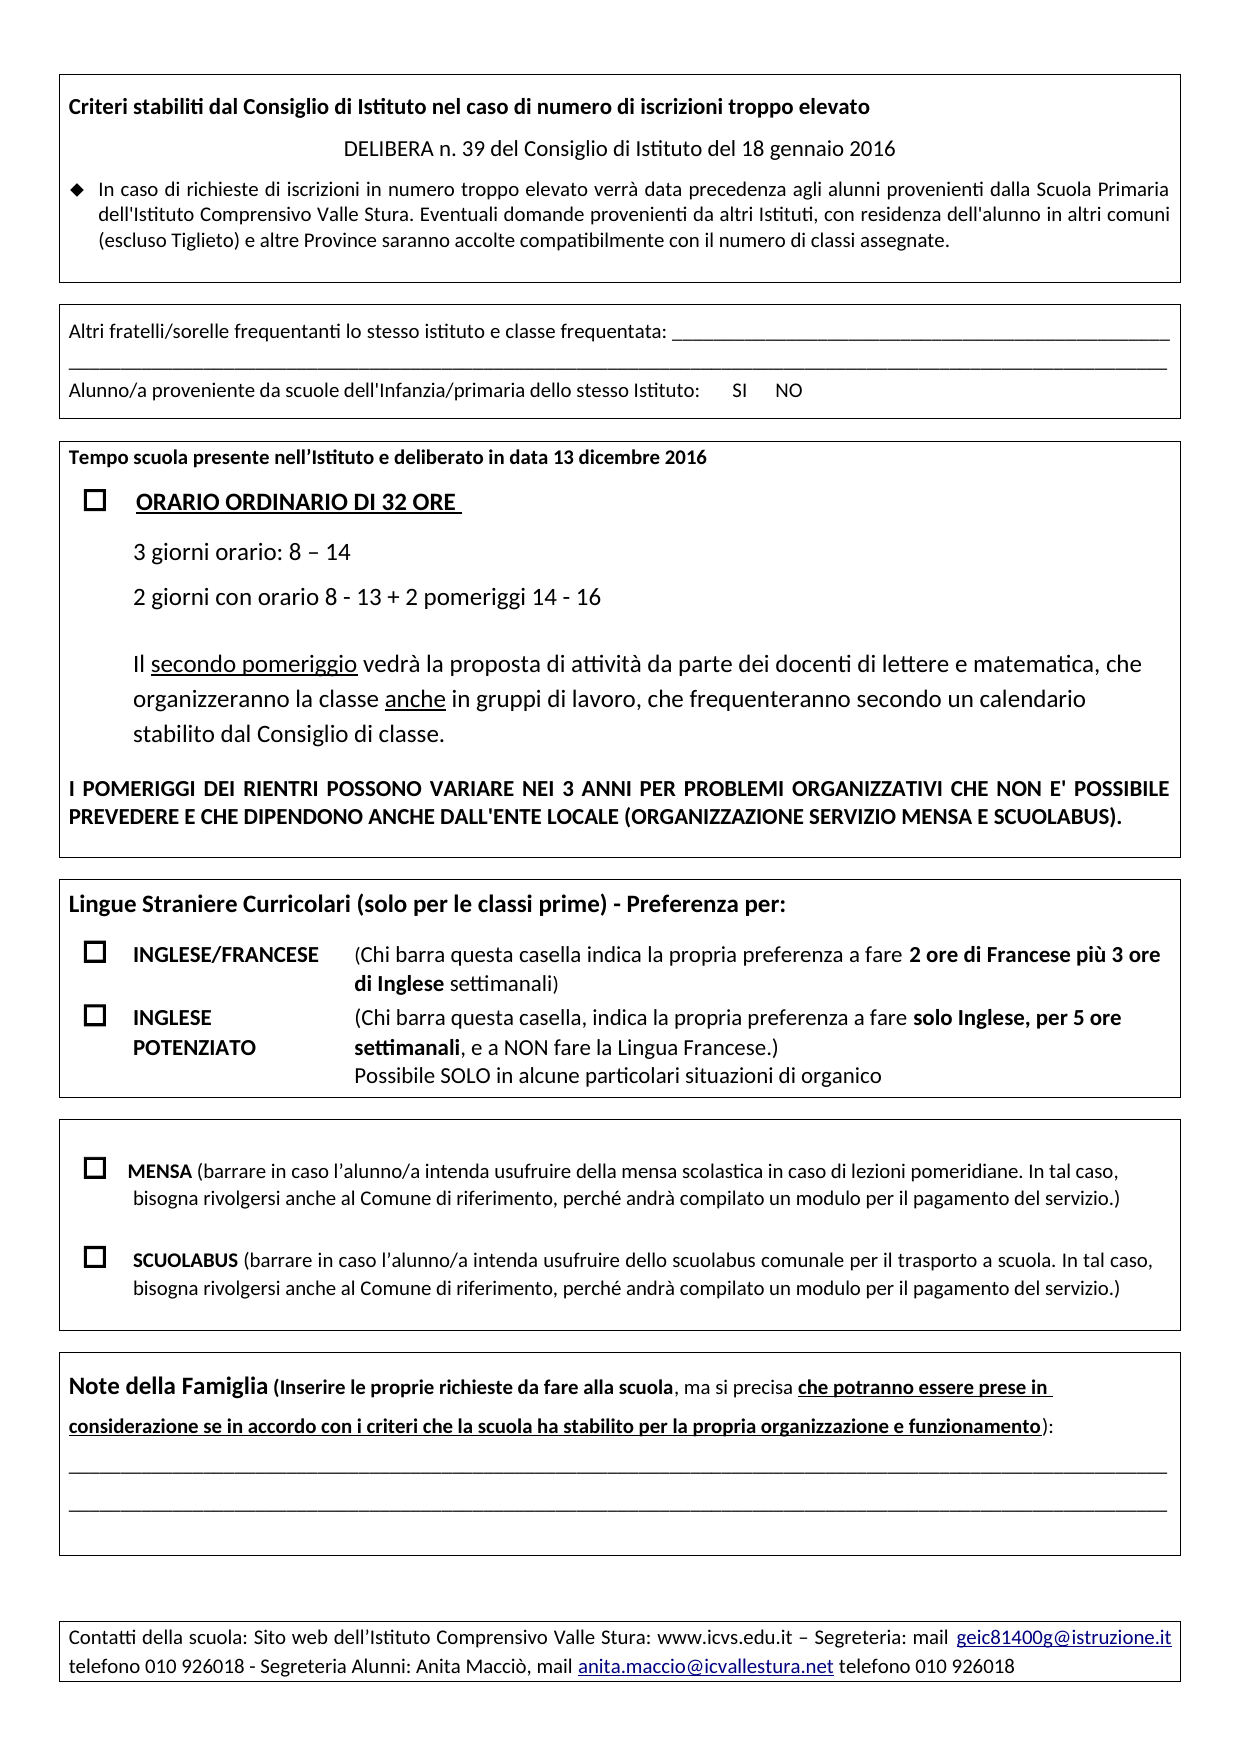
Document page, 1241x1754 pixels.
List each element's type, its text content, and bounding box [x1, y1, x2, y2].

text  MENSA (barrare in caso l’alunno/a intenda usufruire della mensa scolastica in caso di lezioni pomeridiane. In tal caso, bisogna rivolgersi anche al Comune di riferimento, perché andrà compilato un modulo per il pagamento del servizio.) [60, 1147, 1180, 1211]
text Lingue Straniere Curricolari (solo per le classi prime) - Preferenza per: [60, 880, 1180, 919]
text Note della Famiglia (Inserire le proprie richieste da fare alla scuola, ma si precisa che potranno essere prese in considerazione se in accordo con i criteri che la scuola ha stabilito per la propria organizzazione e funzionamento): __________________________________________________________________________________________________________ [60, 1367, 1180, 1477]
text  ORARIO ORDINARIO DI 32 ORE [60, 479, 1180, 518]
text  INGLESE/FRANCESE (Chi barra questa casella indica la propria preferenza a fare 2 ore di Francese più 3 ore di Inglese settimanali) [60, 924, 1180, 988]
text Il secondo pomeriggio vedrà la proposta di attività da parte dei docenti di lettere e matematica, che organizzeranno la classe anche in gruppi di lavoro, che frequenteranno secondo un calendario stabilito dal Consiglio di classe. [60, 645, 1180, 748]
text I POMERIGGI DEI RIENTRI POSSONO VARIARE NEI 3 ANNI PER PROBLEMI ORGANIZZATIVI CHE NON E' POSSIBILE PREVEDERE E CHE DIPENDONO ANCHE DALL'ENTE LOCALE (ORGANIZZAZIONE SERVIZIO MENSA E SCUOLABUS). [60, 771, 1180, 830]
text  In caso di richieste di iscrizioni in numero troppo elevato verrà data precedenza agli alunni provenienti dalla Scuola Primaria dell'Istituto Comprensivo Valle Stura. Eventuali domande provenienti da altri Istituti, con residenza dell'alunno in altri comuni (escluso Tiglieto) e altre Province saranno accolte compatibilmente con il numero di classi assegnate. [60, 173, 1180, 252]
text Tempo scuola presente nell’Istituto e deliberato in data 13 dicembre 2016 [60, 442, 1180, 469]
text Alunno/a proveniente da scuole dell'Infanzia/primaria dello stesso Istituto: SI NO [60, 374, 1180, 402]
text DELIBERA n. 39 del Consiglio di Istituto del 18 gennaio 2016 [60, 131, 1180, 162]
text 3 giorni orario: 8 – 14 2 giorni con orario 8 - 13 + 2 pomeriggi 14 - 16 [60, 533, 1180, 612]
text  SCUOLABUS (barrare in caso l’alunno/a intenda usufruire dello scuolabus comunale per il trasporto a scuola. In tal caso, bisogna rivolgersi anche al Comune di riferimento, perché andrà compilato un modulo per il pagamento del servizio.) [60, 1236, 1180, 1300]
text Altri fratelli/sorelle frequentanti lo stesso istituto e classe frequentata: ________________________________________________ __________________________________________________________________________________________________________ [60, 315, 1180, 373]
text Possibile SOLO in alcune particolari situazioni di organico [60, 1052, 1180, 1097]
text  INGLESE (Chi barra questa casella, indica la propria preferenza a fare solo Inglese, per 5 ore [60, 988, 1180, 1024]
text Contatti della scuola: Sito web dell’Istituto Comprensivo Valle Stura: www.icvs.edu.it – Segreteria: mail geic81400g@istruzione.it telefono 010 926018 - Segreteria Alunni: Anita Macciò, mail anita.maccio@icvallestura.net telefono 010 926018 [60, 1622, 1180, 1681]
text __________________________________________________________________________________________________________ [60, 1486, 1180, 1515]
text POTENZIATO settimanali, e a NON fare la Lingua Francese.) [60, 1024, 1180, 1052]
text Criteri stabiliti dal Consiglio di Istituto nel caso di numero di iscrizioni troppo elevato [60, 89, 1180, 120]
